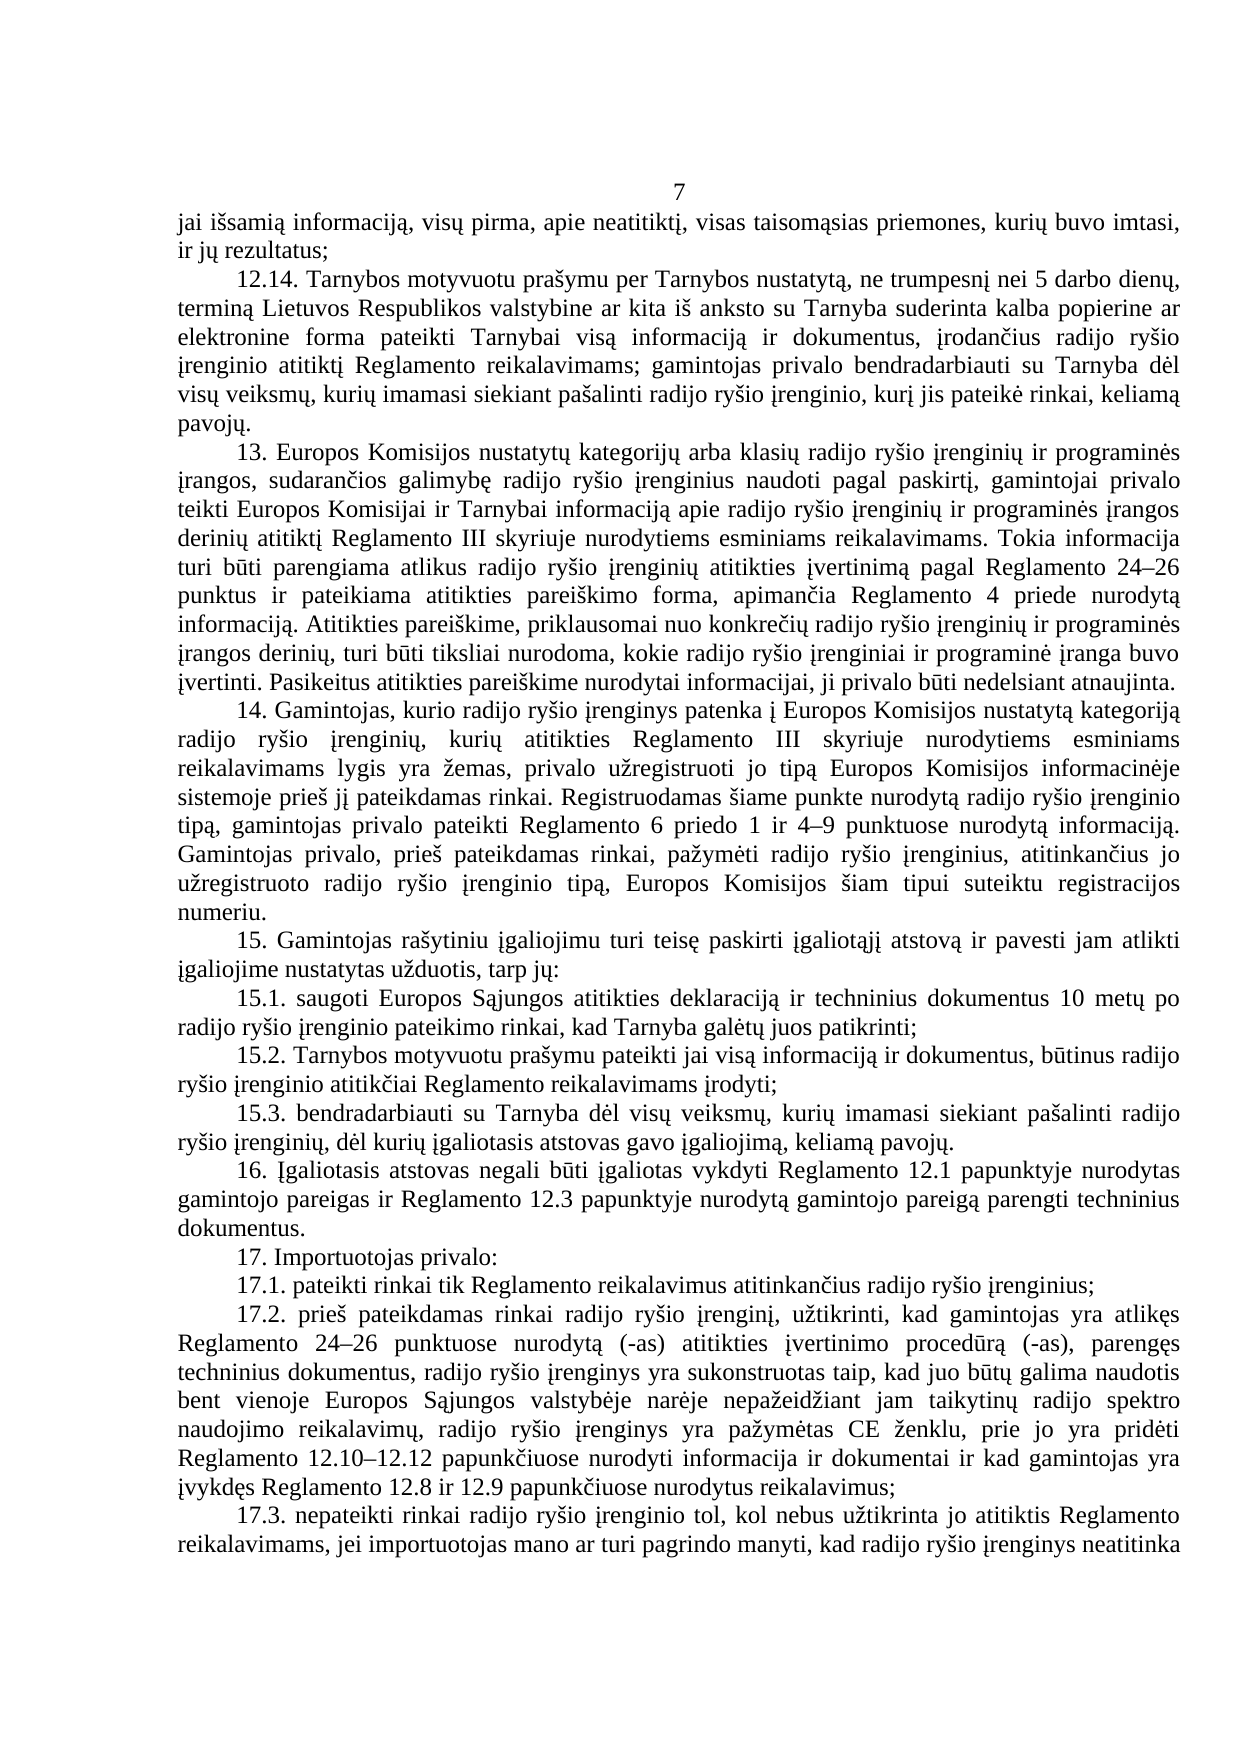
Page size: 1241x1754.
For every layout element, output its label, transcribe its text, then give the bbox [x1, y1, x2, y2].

text 15.3. bendradarbiauti su Tarnyba dėl visų veiksmų, kurių imamasi siekiant pašalinti radijo ryšio įrenginių, dėl kurių įgaliotasis atstovas gavo įgaliojimą, keliamą pavojų. [177, 1098, 1181, 1155]
text 15. Gamintojas rašytiniu įgaliojimu turi teisę paskirti įgaliotąjį atstovą ir pavesti jam atlikti įgaliojime nustatytas užduotis, tarp jų: [177, 925, 1181, 983]
text 17. Importuotojas privalo: [177, 1242, 1181, 1270]
text 17.1. pateikti rinkai tik Reglamento reikalavimus atitinkančius radijo ryšio įrenginius; [177, 1270, 1181, 1299]
text 16. Įgaliotasis atstovas negali būti įgaliotas vykdyti Reglamento 12.1 papunktyje nurodytas gamintojo pareigas ir Reglamento 12.3 papunktyje nurodytą gamintojo pareigą parengti techninius dokumentus. [177, 1155, 1181, 1242]
text 17.2. prieš pateikdamas rinkai radijo ryšio įrenginį, užtikrinti, kad gamintojas yra atlikęs Reglamento 24–26 punktuose nurodytą (-as) atitikties įvertinimo procedūrą (-as), parengęs techninius dokumentus, radijo ryšio įrenginys yra sukonstruotas taip, kad juo būtų galima naudotis bent vienoje Europos Sąjungos valstybėje narėje nepažeidžiant jam taikytinų radijo spektro naudojimo reikalavimų, radijo ryšio įrenginys yra pažymėtas CE ženklu, prie jo yra pridėti Reglamento 12.10–12.12 papunkčiuose nurodyti informacija ir dokumentai ir kad gamintojas yra įvykdęs Reglamento 12.8 ir 12.9 papunkčiuose nurodytus reikalavimus; [177, 1299, 1181, 1500]
text 15.1. saugoti Europos Sąjungos atitikties deklaraciją ir techninius dokumentus 10 metų po radijo ryšio įrenginio pateikimo rinkai, kad Tarnyba galėtų juos patikrinti; [177, 983, 1181, 1040]
text 15.2. Tarnybos motyvuotu prašymu pateikti jai visą informaciją ir dokumentus, būtinus radijo ryšio įrenginio atitikčiai Reglamento reikalavimams įrodyti; [177, 1040, 1181, 1098]
text jai išsamią informaciją, visų pirma, apie neatitiktį, visas taisomąsias priemones, kurių buvo imtasi, ir jų rezultatus; [177, 207, 1181, 264]
text 13. Europos Komisijos nustatytų kategorijų arba klasių radijo ryšio įrenginių ir programinės įrangos, sudarančios galimybę radijo ryšio įrenginius naudoti pagal paskirtį, gamintojai privalo teikti Europos Komisijai ir Tarnybai informaciją apie radijo ryšio įrenginių ir programinės įrangos derinių atitiktį Reglamento III skyriuje nurodytiems esminiams reikalavimams. Tokia informacija turi būti parengiama atlikus radijo ryšio įrenginių atitikties įvertinimą pagal Reglamento 24–26 punktus ir pateikiama atitikties pareiškimo forma, apimančia Reglamento 4 priede nurodytą informaciją. Atitikties pareiškime, priklausomai nuo konkrečių radijo ryšio įrenginių ir programinės įrangos derinių, turi būti tiksliai nurodoma, kokie radijo ryšio įrenginiai ir programinė įranga buvo įvertinti. Pasikeitus atitikties pareiškime nurodytai informacijai, ji privalo būti nedelsiant atnaujinta. [177, 437, 1181, 695]
text 17.3. nepateikti rinkai radijo ryšio įrenginio tol, kol nebus užtikrinta jo atitiktis Reglamento reikalavimams, jei importuotojas mano ar turi pagrindo manyti, kad radijo ryšio įrenginys neatitinka [177, 1500, 1181, 1558]
text 12.14. Tarnybos motyvuotu prašymu per Tarnybos nustatytą, ne trumpesnį nei 5 darbo dienų, terminą Lietuvos Respublikos valstybine ar kita iš anksto su Tarnyba suderinta kalba popierine ar elektronine forma pateikti Tarnybai visą informaciją ir dokumentus, įrodančius radijo ryšio įrenginio atitiktį Reglamento reikalavimams; gamintojas privalo bendradarbiauti su Tarnyba dėl visų veiksmų, kurių imamasi siekiant pašalinti radijo ryšio įrenginio, kurį jis pateikė rinkai, keliamą pavojų. [177, 264, 1181, 437]
text 14. Gamintojas, kurio radijo ryšio įrenginys patenka į Europos Komisijos nustatytą kategoriją radijo ryšio įrenginių, kurių atitikties Reglamento III skyriuje nurodytiems esminiams reikalavimams lygis yra žemas, privalo užregistruoti jo tipą Europos Komisijos informacinėje sistemoje prieš jį pateikdamas rinkai. Registruodamas šiame punkte nurodytą radijo ryšio įrenginio tipą, gamintojas privalo pateikti Reglamento 6 priedo 1 ir 4–9 punktuose nurodytą informaciją. Gamintojas privalo, prieš pateikdamas rinkai, pažymėti radijo ryšio įrenginius, atitinkančius jo užregistruoto radijo ryšio įrenginio tipą, Europos Komisijos šiam tipui suteiktu registracijos numeriu. [177, 695, 1181, 925]
